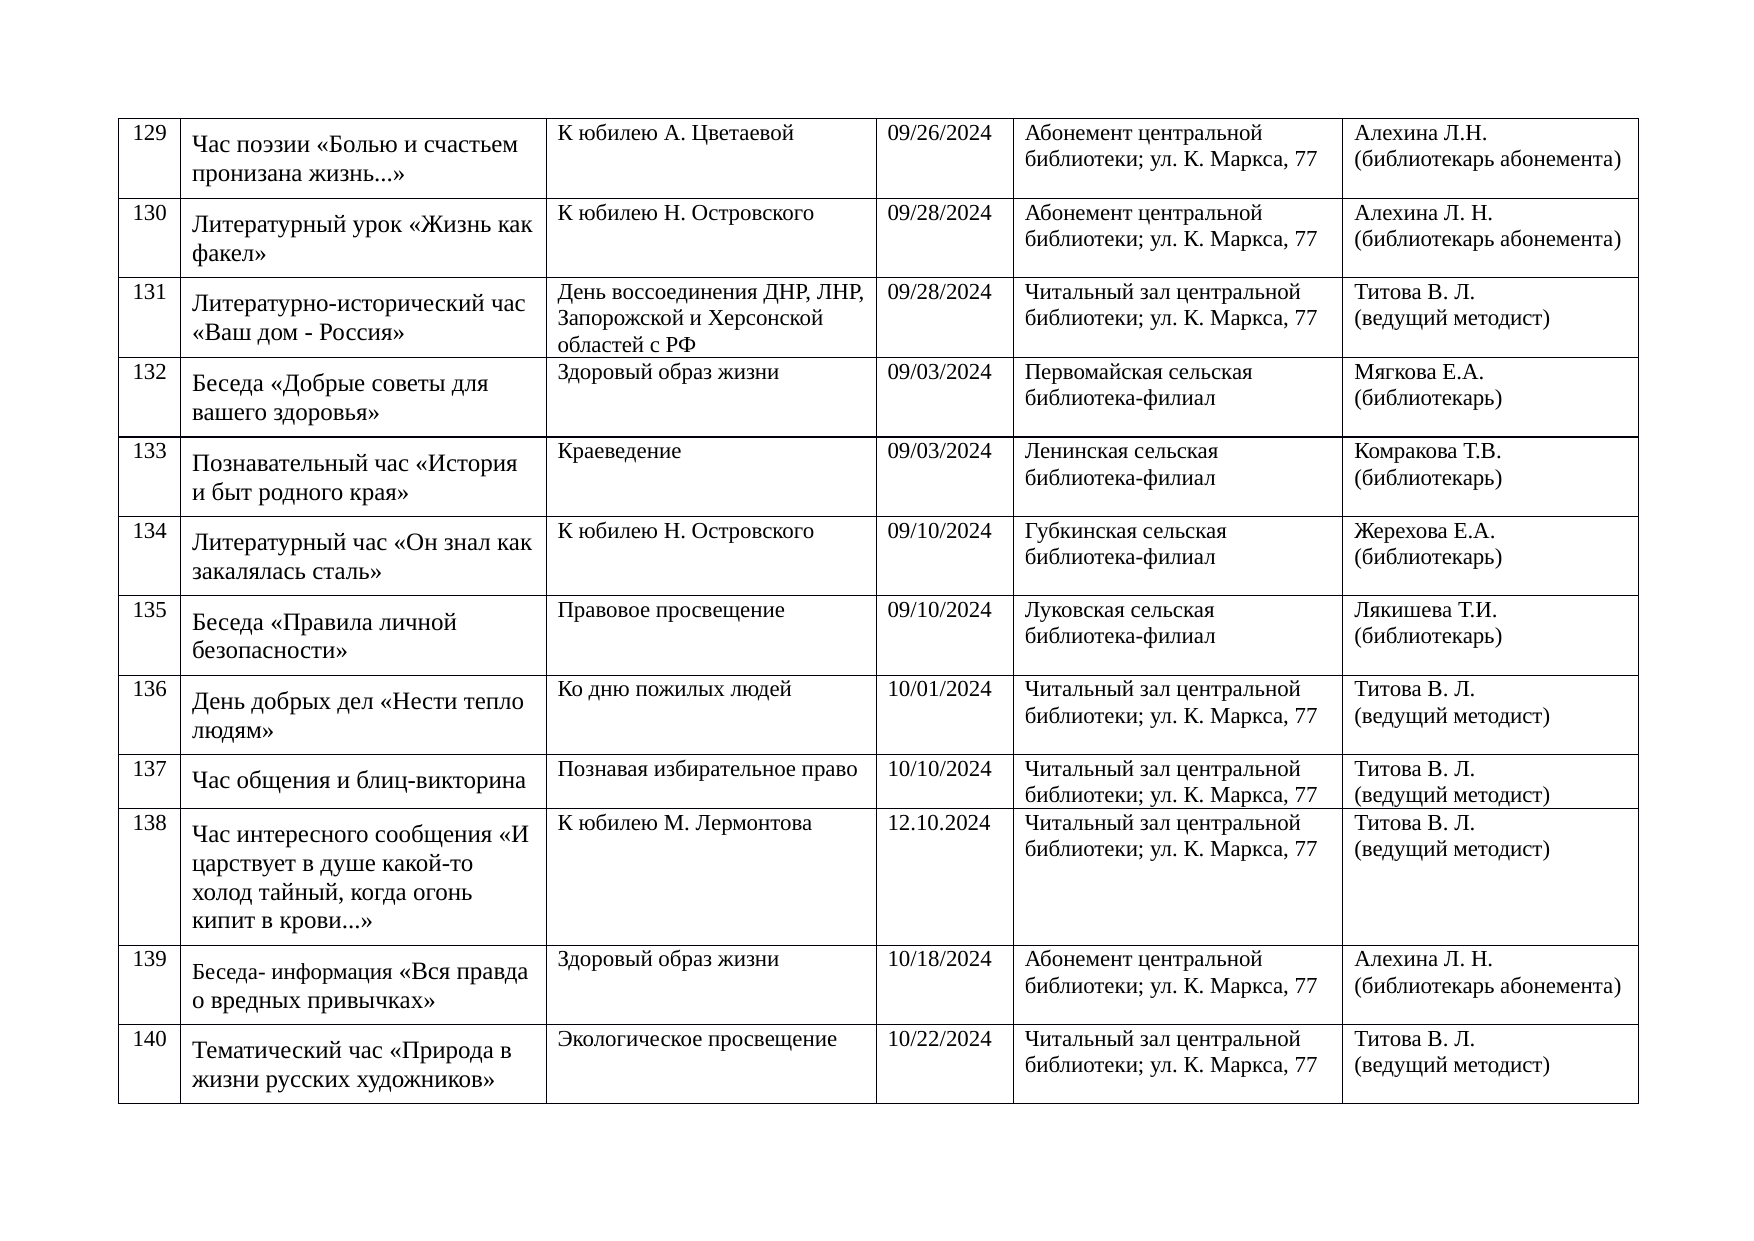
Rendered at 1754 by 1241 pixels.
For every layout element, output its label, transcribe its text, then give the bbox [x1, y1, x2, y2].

table_cell 130 [119, 199, 180, 277]
table_cell 03.09.2024 [877, 358, 1013, 436]
table_cell Лякишева Т.И. (библиотекарь) [1343, 596, 1638, 674]
table_cell Читальный зал центральной библиотеки; ул. К. Маркса, 77 [1014, 278, 1342, 357]
table_cell Беседа «Правила личной безопасности» [181, 596, 546, 674]
table_cell Ленинская сельская библиотека-филиал [1014, 438, 1342, 516]
table_cell Правовое просвещение [547, 596, 876, 674]
table_cell Алехина Л. Н. (библиотекарь абонемента) [1343, 946, 1638, 1024]
table_cell Жерехова Е.А. (библиотекарь) [1343, 517, 1638, 595]
table_cell 22.10.2024 [877, 1025, 1013, 1103]
table_cell Алехина Л. Н. (библиотекарь абонемента) [1343, 199, 1638, 277]
table_cell 133 [119, 438, 180, 516]
table_cell К юбилею Н. Островского [547, 199, 876, 277]
table_cell 132 [119, 358, 180, 436]
table_cell 136 [119, 676, 180, 754]
table_cell К юбилею А. Цветаевой [547, 119, 876, 197]
table_cell 12.10.2024 [877, 809, 1013, 944]
table_cell 138 [119, 809, 180, 944]
table_cell Первомайская сельская библиотека-филиал [1014, 358, 1342, 436]
table_cell Читальный зал центральной библиотеки; ул. К. Маркса, 77 [1014, 809, 1342, 944]
table_cell Губкинская сельская библиотека-филиал [1014, 517, 1342, 595]
table_cell Абонемент центральной библиотеки; ул. К. Маркса, 77 [1014, 199, 1342, 277]
table_cell 18.10.2024 [877, 946, 1013, 1024]
table_cell Здоровый образ жизни [547, 358, 876, 436]
table_cell Здоровый образ жизни [547, 946, 876, 1024]
table_cell Алехина Л.Н. (библиотекарь абонемента) [1343, 119, 1638, 197]
table_cell Литературно-исторический час «Ваш дом - Россия» [181, 278, 546, 357]
table_cell 28.09.2024 [877, 278, 1013, 357]
table_cell Экологическое просвещение [547, 1025, 876, 1103]
table_cell 140 [119, 1025, 180, 1103]
table_cell Литературный час «Он знал как закалялась сталь» [181, 517, 546, 595]
table_cell К юбилею М. Лермонтова [547, 809, 876, 944]
table_cell 137 [119, 755, 180, 808]
table_cell Беседа- информация «Вся правда о вредных привычках» [181, 946, 546, 1024]
table_cell День воссоединения ДНР, ЛНР, Запорожской и Херсонской областей с РФ [547, 278, 876, 357]
table_cell 10.09.2024 [877, 596, 1013, 674]
table_cell 135 [119, 596, 180, 674]
table_cell Ко дню пожилых людей [547, 676, 876, 754]
table_cell Титова В. Л. (ведущий методист) [1343, 809, 1638, 944]
table_cell 10.09.2024 [877, 517, 1013, 595]
table_cell Абонемент центральной библиотеки; ул. К. Маркса, 77 [1014, 946, 1342, 1024]
table_cell Литературный урок «Жизнь как факел» [181, 199, 546, 277]
table_cell Краеведение [547, 438, 876, 516]
table_cell День добрых дел «Нести тепло людям» [181, 676, 546, 754]
table_cell К юбилею Н. Островского [547, 517, 876, 595]
table_cell Титова В. Л. (ведущий методист) [1343, 1025, 1638, 1103]
table_cell Познавая избирательное право [547, 755, 876, 808]
table_cell Час поэзии «Болью и счастьем пронизана жизнь...» [181, 119, 546, 197]
table_cell Беседа «Добрые советы для вашего здоровья» [181, 358, 546, 436]
table_cell 134 [119, 517, 180, 595]
table_cell 03.09.2024 [877, 438, 1013, 516]
table_cell Титова В. Л. (ведущий методист) [1343, 278, 1638, 357]
table_cell Познавательный час «История и быт родного края» [181, 438, 546, 516]
table_cell Тематический час «Природа в жизни русских художников» [181, 1025, 546, 1103]
table_cell Час интересного сообщения «И царствует в душе какой-то холод тайный, когда огонь кипит в крови...» [181, 809, 546, 944]
table_cell Комракова Т.В. (библиотекарь) [1343, 438, 1638, 516]
table_cell Абонемент центральной библиотеки; ул. К. Маркса, 77 [1014, 119, 1342, 197]
table_cell 10.10.2024 [877, 755, 1013, 808]
table_cell 28.09.2024 [877, 199, 1013, 277]
table_cell 26.09.2024 [877, 119, 1013, 197]
table_cell Час общения и блиц-викторина [181, 755, 546, 808]
table_cell Титова В. Л. (ведущий методист) [1343, 676, 1638, 754]
table_cell Читальный зал центральной библиотеки; ул. К. Маркса, 77 [1014, 755, 1342, 808]
table_cell 01.10.2024 [877, 676, 1013, 754]
table_cell 131 [119, 278, 180, 357]
table_cell Мягкова Е.А. (библиотекарь) [1343, 358, 1638, 436]
table_cell Читальный зал центральной библиотеки; ул. К. Маркса, 77 [1014, 1025, 1342, 1103]
table_cell 139 [119, 946, 180, 1024]
table_cell Титова В. Л. (ведущий методист) [1343, 755, 1638, 808]
table_cell Читальный зал центральной библиотеки; ул. К. Маркса, 77 [1014, 676, 1342, 754]
table_cell 129 [119, 119, 180, 197]
table_cell Луковская сельская библиотека-филиал [1014, 596, 1342, 674]
